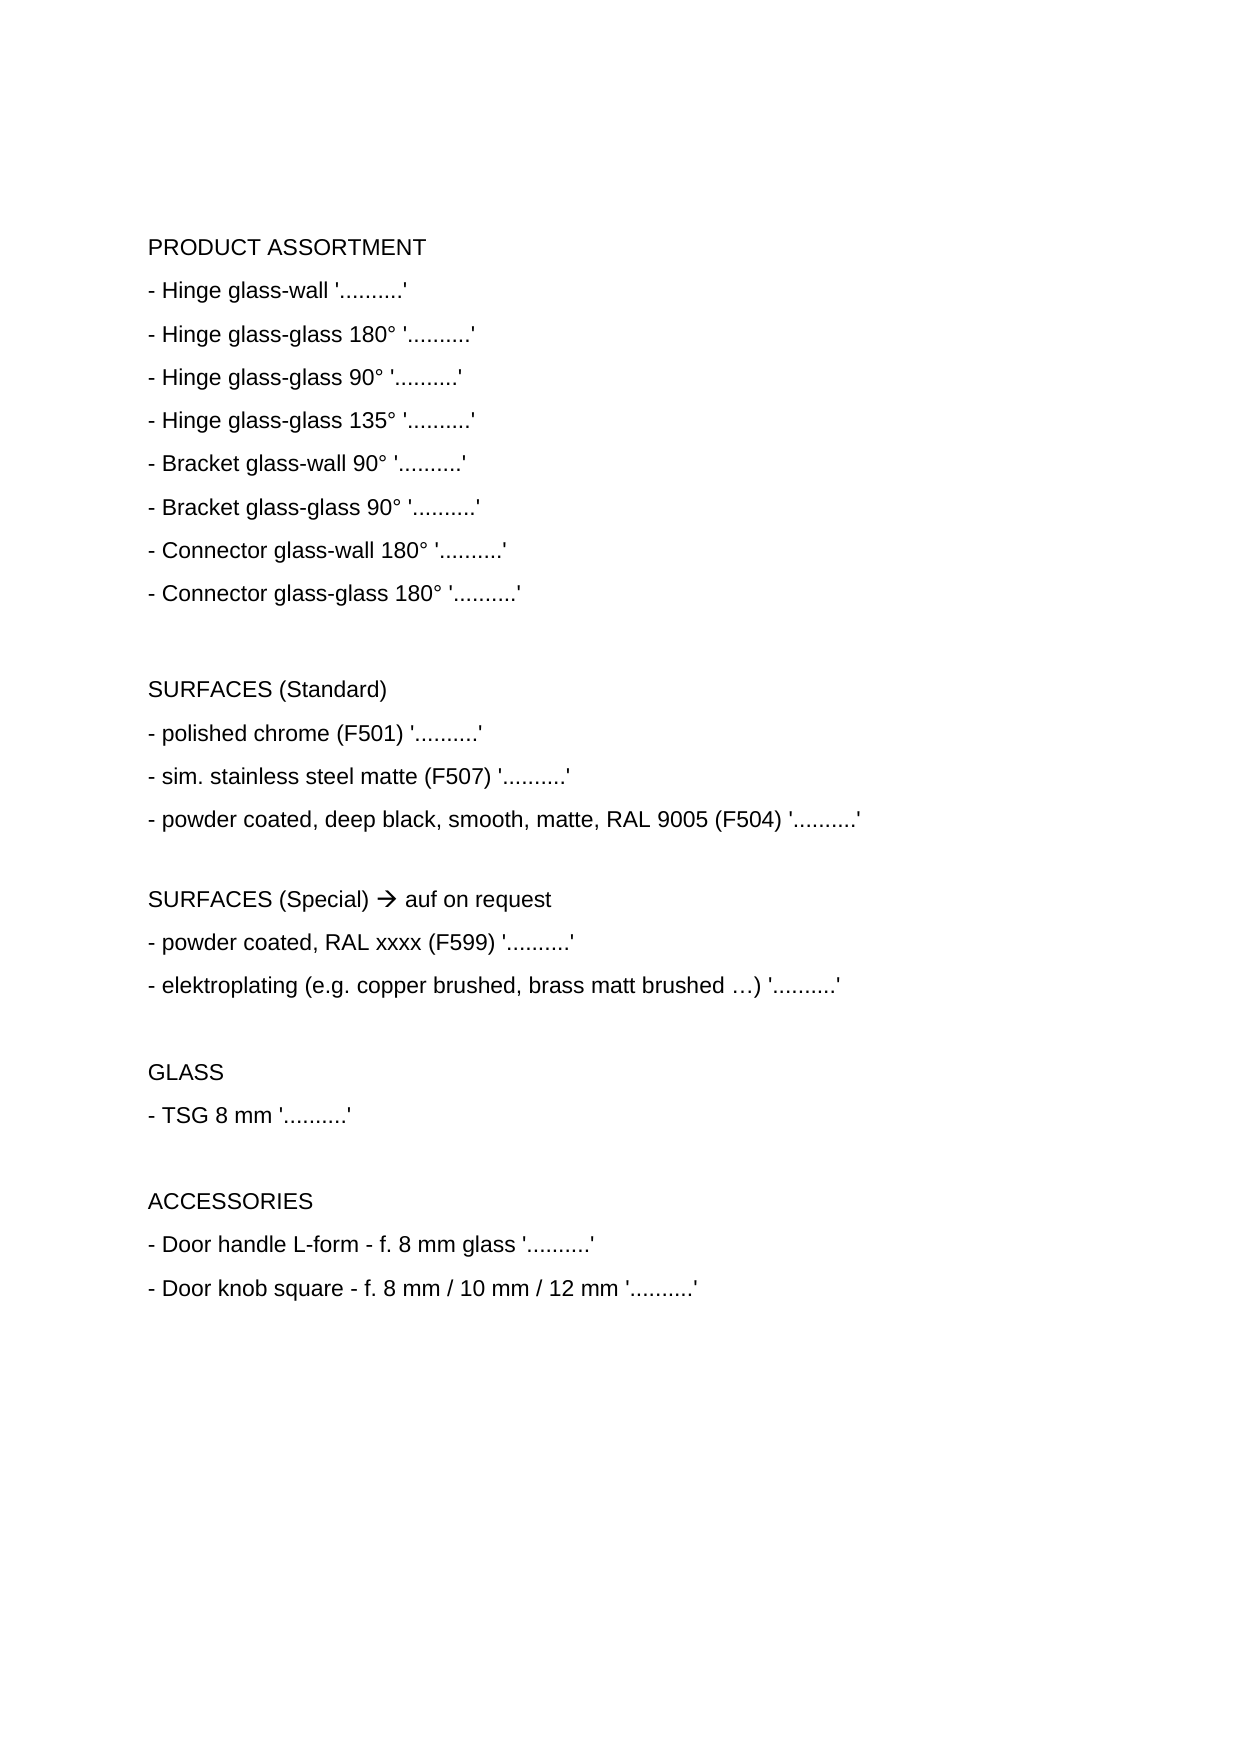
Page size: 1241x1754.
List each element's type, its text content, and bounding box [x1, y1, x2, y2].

text ACCESSORIES [148, 1188, 1093, 1214]
text SURFACES (Standard) [148, 676, 1093, 703]
text - Hinge glass-glass 90° '..........' [148, 364, 1093, 390]
text - Hinge glass-glass 180° '..........' [148, 321, 1093, 347]
text - polished chrome (F501) '..........' [148, 719, 1093, 746]
text - sim. stainless steel matte (F507) '..........' [148, 763, 1093, 789]
text - powder coated, RAL xxxx (F599) '..........' [148, 929, 1093, 955]
text - Bracket glass-glass 90° '..........' [148, 493, 1093, 520]
text GLASS [148, 1058, 1093, 1085]
text - Door handle L-form - f. 8 mm glass '..........' [148, 1231, 1093, 1258]
text - powder coated, deep black, smooth, matte, RAL 9005 (F504) '..........' SURFACES (Special)  auf on request [148, 806, 1093, 912]
text - Hinge glass-wall '..........' [148, 277, 1093, 304]
text PRODUCT ASSORTMENT [148, 234, 1093, 260]
text - Connector glass-glass 180° '..........' [148, 580, 1093, 659]
text - Hinge glass-glass 135° '..........' [148, 407, 1093, 433]
text - Door knob square - f. 8 mm / 10 mm / 12 mm '..........' [148, 1275, 1093, 1301]
text - Connector glass-wall 180° '..........' [148, 537, 1093, 563]
text - elektroplating (e.g. copper brushed, brass matt brushed …) '..........' [148, 972, 1093, 998]
text - Bracket glass-wall 90° '..........' [148, 450, 1093, 477]
text - TSG 8 mm '..........' [148, 1102, 1093, 1128]
